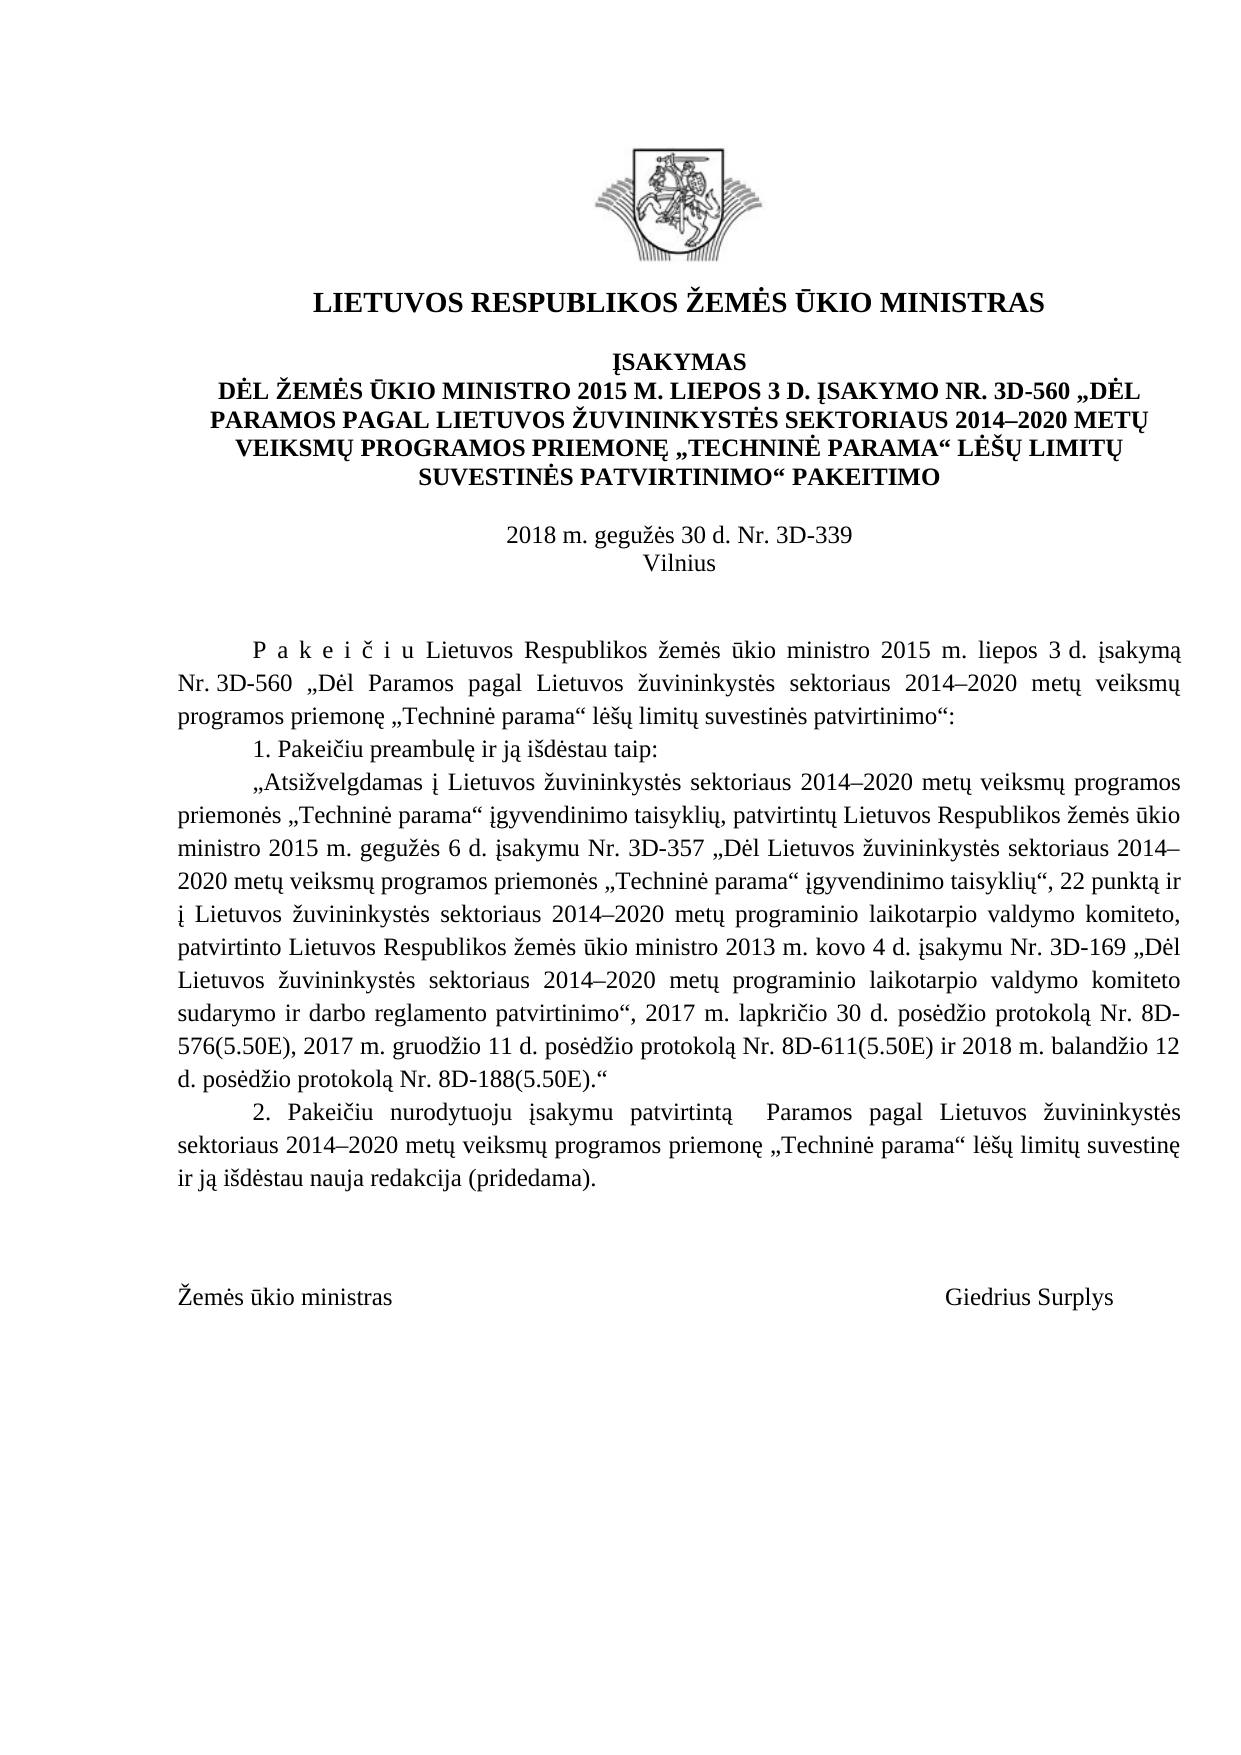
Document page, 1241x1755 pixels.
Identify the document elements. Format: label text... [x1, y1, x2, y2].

text 2018 m. gegužės 30 d. Nr. 3D-339 [177, 520, 1181, 548]
text Vilnius [177, 548, 1181, 577]
text DĖL ŽEMĖS ŪKIO MINISTRO 2015 M. LIEPOS 3 D. ĮSAKYMO NR. 3D-560 „DĖL PARAMOS PAGAL LIETUVOS ŽUVININKYSTĖS SEKTORIAUS 2014–2020 METŲ VEIKSMŲ PROGRAMOS PRIEMONĘ „TECHNINĖ PARAMA“ LĖŠŲ LIMITŲ SUVESTINĖS PATVIRTINIMO“ PAKEITIMO [177, 376, 1181, 491]
text P a k e i č i u Lietuvos Respublikos žemės ūkio ministro 2015 m. liepos 3 d. įsakymą Nr. 3D-560 „Dėl Paramos pagal Lietuvos žuvininkystės sektoriaus 2014–2020 metų veiksmų programos priemonę „Techninė parama“ lėšų limitų suvestinės patvirtinimo“: [177, 635, 1181, 729]
text Žemės ūkio ministras Giedrius Surplys [177, 1282, 1181, 1311]
text „Atsižvelgdamas į Lietuvos žuvininkystės sektoriaus 2014–2020 metų veiksmų programos priemonės „Techninė parama“ įgyvendinimo taisyklių, patvirtintų Lietuvos Respublikos žemės ūkio ministro 2015 m. gegužės 6 d. įsakymu Nr. 3D-357 „Dėl Lietuvos žuvininkystės sektoriaus 2014–2020 metų veiksmų programos priemonės „Techninė parama“ įgyvendinimo taisyklių“, 22 punktą ir į Lietuvos žuvininkystės sektoriaus 2014–2020 metų programinio laikotarpio valdymo komiteto, patvirtinto Lietuvos Respublikos žemės ūkio ministro 2013 m. kovo 4 d. įsakymu Nr. 3D-169 „Dėl Lietuvos žuvininkystės sektoriaus 2014–2020 metų programinio laikotarpio valdymo komiteto sudarymo ir darbo reglamento patvirtinimo“, 2017 m. lapkričio 30 d. posėdžio protokolą Nr. 8D-576(5.50E), 2017 m. gruodžio 11 d. posėdžio protokolą Nr. 8D-611(5.50E) ir 2018 m. balandžio 12 d. posėdžio protokolą Nr. 8D-188(5.50E).“ [177, 767, 1181, 1093]
text ĮSAKYMAS [177, 347, 1181, 376]
text LIETUVOS RESPUBLIKOS ŽEMĖS ŪKIO MINISTRAS [177, 285, 1181, 318]
text 2. Pakeičiu nurodytuoju įsakymu patvirtintą Paramos pagal Lietuvos žuvininkystės sektoriaus 2014–2020 metų veiksmų programos priemonę „Techninė parama“ lėšų limitų suvestinę ir ją išdėstau nauja redakcija (pridedama). [177, 1097, 1181, 1192]
text 1. Pakeičiu preambulę ir ją išdėstau taip: [252, 734, 1181, 762]
